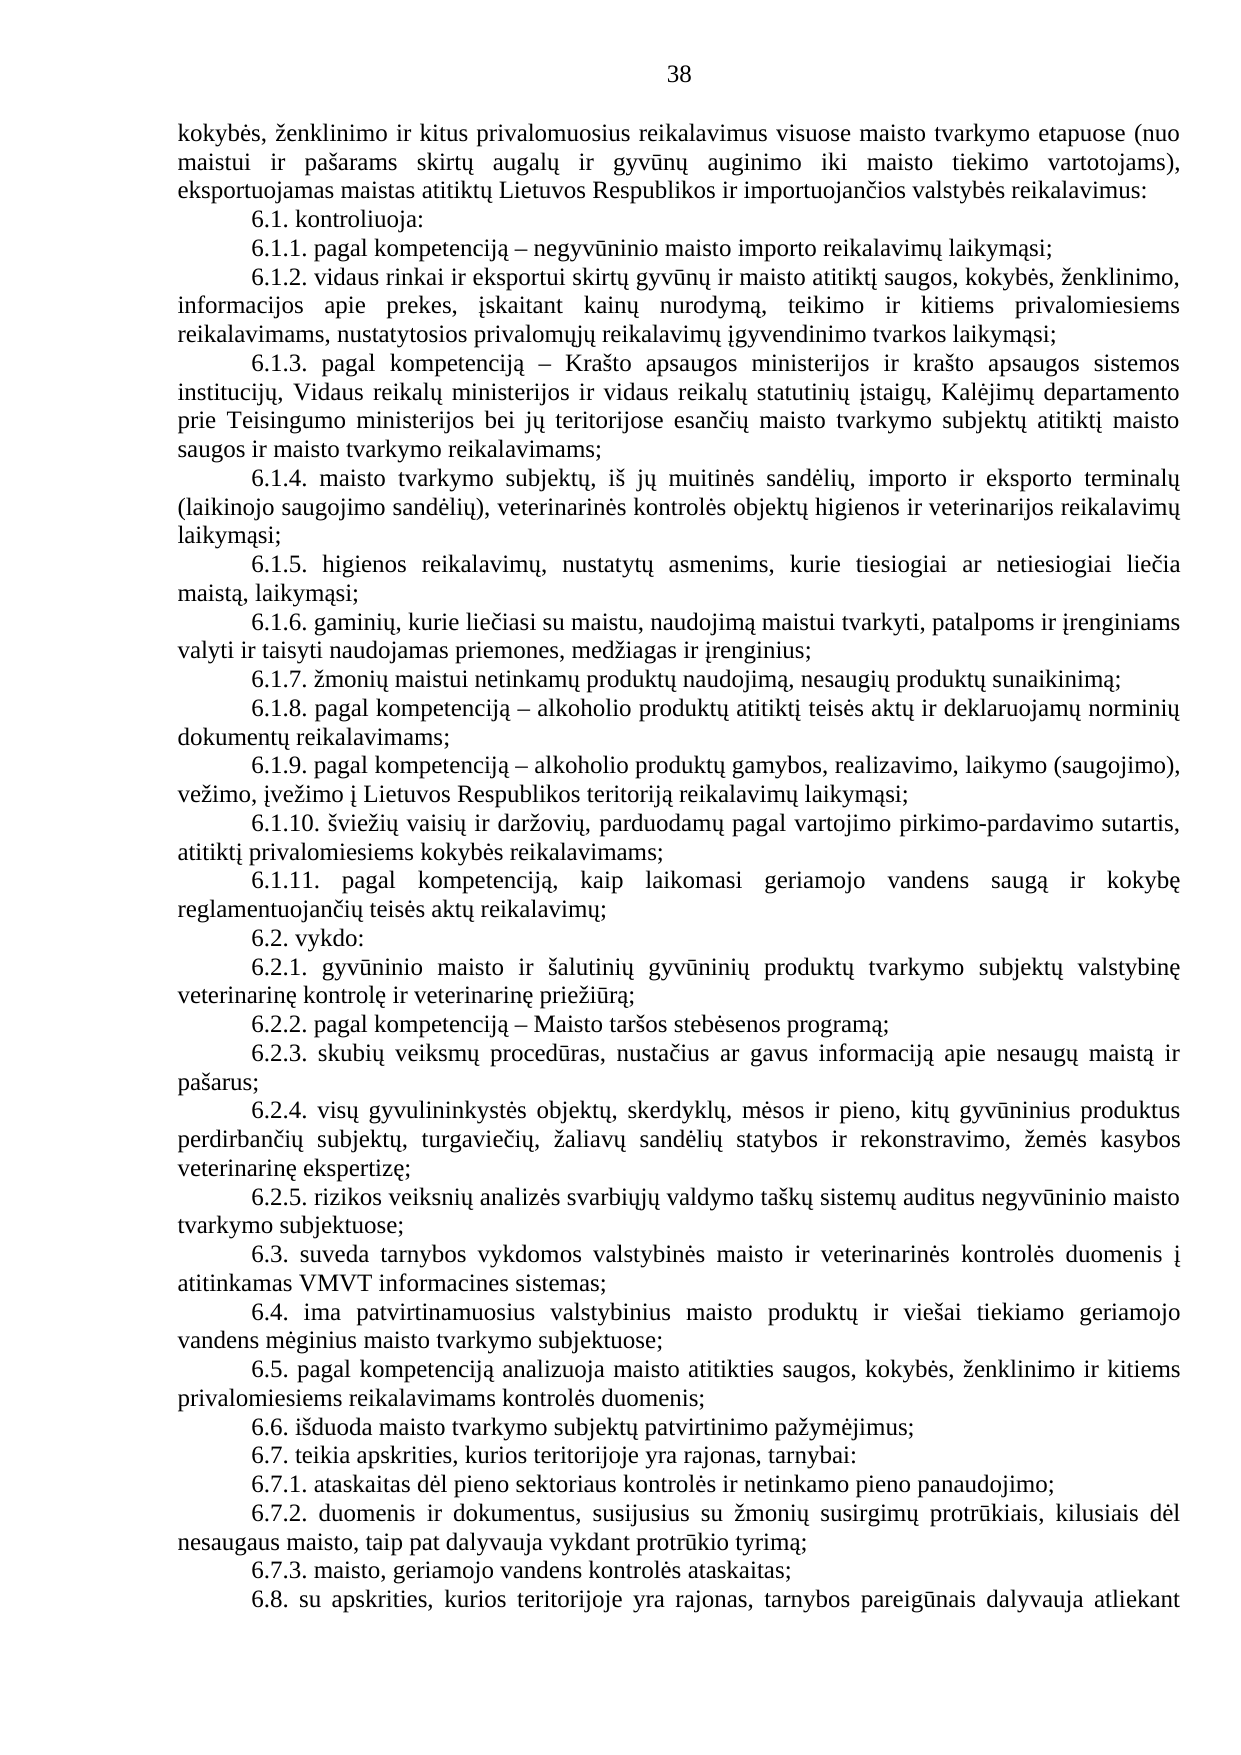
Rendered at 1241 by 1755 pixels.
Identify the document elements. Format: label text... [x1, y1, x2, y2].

text 6.5. pagal kompetenciją analizuoja maisto atitikties saugos, kokybės, ženklinimo ir kitiems privalomiesiems reikalavimams kontrolės duomenis; [177, 1354, 1181, 1412]
text 6.1.1. pagal kompetenciją – negyvūninio maisto importo reikalavimų laikymąsi; [177, 233, 1181, 262]
text 6.2.4. visų gyvulininkystės objektų, skerdyklų, mėsos ir pieno, kitų gyvūninius produktus perdirbančių subjektų, turgaviečių, žaliavų sandėlių statybos ir rekonstravimo, žemės kasybos veterinarinę ekspertizę; [177, 1096, 1181, 1182]
text 6.1.5. higienos reikalavimų, nustatytų asmenims, kurie tiesiogiai ar netiesiogiai liečia maistą, laikymąsi; [177, 549, 1181, 607]
text 6.1.8. pagal kompetenciją – alkoholio produktų atitiktį teisės aktų ir deklaruojamų norminių dokumentų reikalavimams; [177, 693, 1181, 751]
text 6.8. su apskrities, kurios teritorijoje yra rajonas, tarnybos pareigūnais dalyvauja atliekant [177, 1584, 1181, 1613]
text 6.1.6. gaminių, kurie liečiasi su maistu, naudojimą maistui tvarkyti, patalpoms ir įrenginiams valyti ir taisyti naudojamas priemones, medžiagas ir įrenginius; [177, 607, 1181, 664]
text 6.1.11. pagal kompetenciją, kaip laikomasi geriamojo vandens saugą ir kokybę reglamentuojančių teisės aktų reikalavimų; [177, 866, 1181, 923]
text 6.2. vykdo: [177, 923, 1181, 952]
text 6.1.4. maisto tvarkymo subjektų, iš jų muitinės sandėlių, importo ir eksporto terminalų (laikinojo saugojimo sandėlių), veterinarinės kontrolės objektų higienos ir veterinarijos reikalavimų laikymąsi; [177, 463, 1181, 549]
text 6.7. teikia apskrities, kurios teritorijoje yra rajonas, tarnybai: [177, 1441, 1181, 1469]
text 6.2.3. skubių veiksmų procedūras, nustačius ar gavus informaciją apie nesaugų maistą ir pašarus; [177, 1038, 1181, 1096]
text 6.1.7. žmonių maistui netinkamų produktų naudojimą, nesaugių produktų sunaikinimą; [177, 664, 1181, 693]
text 6.1.9. pagal kompetenciją – alkoholio produktų gamybos, realizavimo, laikymo (saugojimo), vežimo, įvežimo į Lietuvos Respublikos teritoriją reikalavimų laikymąsi; [177, 751, 1181, 808]
text 6.7.1. ataskaitas dėl pieno sektoriaus kontrolės ir netinkamo pieno panaudojimo; [177, 1469, 1181, 1498]
text 6.7.3. maisto, geriamojo vandens kontrolės ataskaitas; [177, 1556, 1181, 1584]
text 6.1.10. šviežių vaisių ir daržovių, parduodamų pagal vartojimo pirkimo-pardavimo sutartis, atitiktį privalomiesiems kokybės reikalavimams; [177, 808, 1181, 866]
text kokybės, ženklinimo ir kitus privalomuosius reikalavimus visuose maisto tvarkymo etapuose (nuo maistui ir pašarams skirtų augalų ir gyvūnų auginimo iki maisto tiekimo vartotojams), eksportuojamas maistas atitiktų Lietuvos Respublikos ir importuojančios valstybės reikalavimus: [177, 118, 1181, 204]
text 6.3. suveda tarnybos vykdomos valstybinės maisto ir veterinarinės kontrolės duomenis į atitinkamas VMVT informacines sistemas; [177, 1239, 1181, 1297]
text 6.6. išduoda maisto tvarkymo subjektų patvirtinimo pažymėjimus; [177, 1412, 1181, 1441]
text 6.2.5. rizikos veiksnių analizės svarbiųjų valdymo taškų sistemų auditus negyvūninio maisto tvarkymo subjektuose; [177, 1182, 1181, 1239]
text 6.4. ima patvirtinamuosius valstybinius maisto produktų ir viešai tiekiamo geriamojo vandens mėginius maisto tvarkymo subjektuose; [177, 1297, 1181, 1354]
text 6.1. kontroliuoja: [177, 204, 1181, 233]
text 6.2.2. pagal kompetenciją – Maisto taršos stebėsenos programą; [177, 1009, 1181, 1038]
text 6.7.2. duomenis ir dokumentus, susijusius su žmonių susirgimų protrūkiais, kilusiais dėl nesaugaus maisto, taip pat dalyvauja vykdant protrūkio tyrimą; [177, 1498, 1181, 1556]
text 6.2.1. gyvūninio maisto ir šalutinių gyvūninių produktų tvarkymo subjektų valstybinę veterinarinę kontrolę ir veterinarinę priežiūrą; [177, 952, 1181, 1009]
text 6.1.2. vidaus rinkai ir eksportui skirtų gyvūnų ir maisto atitiktį saugos, kokybės, ženklinimo, informacijos apie prekes, įskaitant kainų nurodymą, teikimo ir kitiems privalomiesiems reikalavimams, nustatytosios privalomųjų reikalavimų įgyvendinimo tvarkos laikymąsi; [177, 262, 1181, 348]
text 6.1.3. pagal kompetenciją – Krašto apsaugos ministerijos ir krašto apsaugos sistemos institucijų, Vidaus reikalų ministerijos ir vidaus reikalų statutinių įstaigų, Kalėjimų departamento prie Teisingumo ministerijos bei jų teritorijose esančių maisto tvarkymo subjektų atitiktį maisto saugos ir maisto tvarkymo reikalavimams; [177, 348, 1181, 463]
